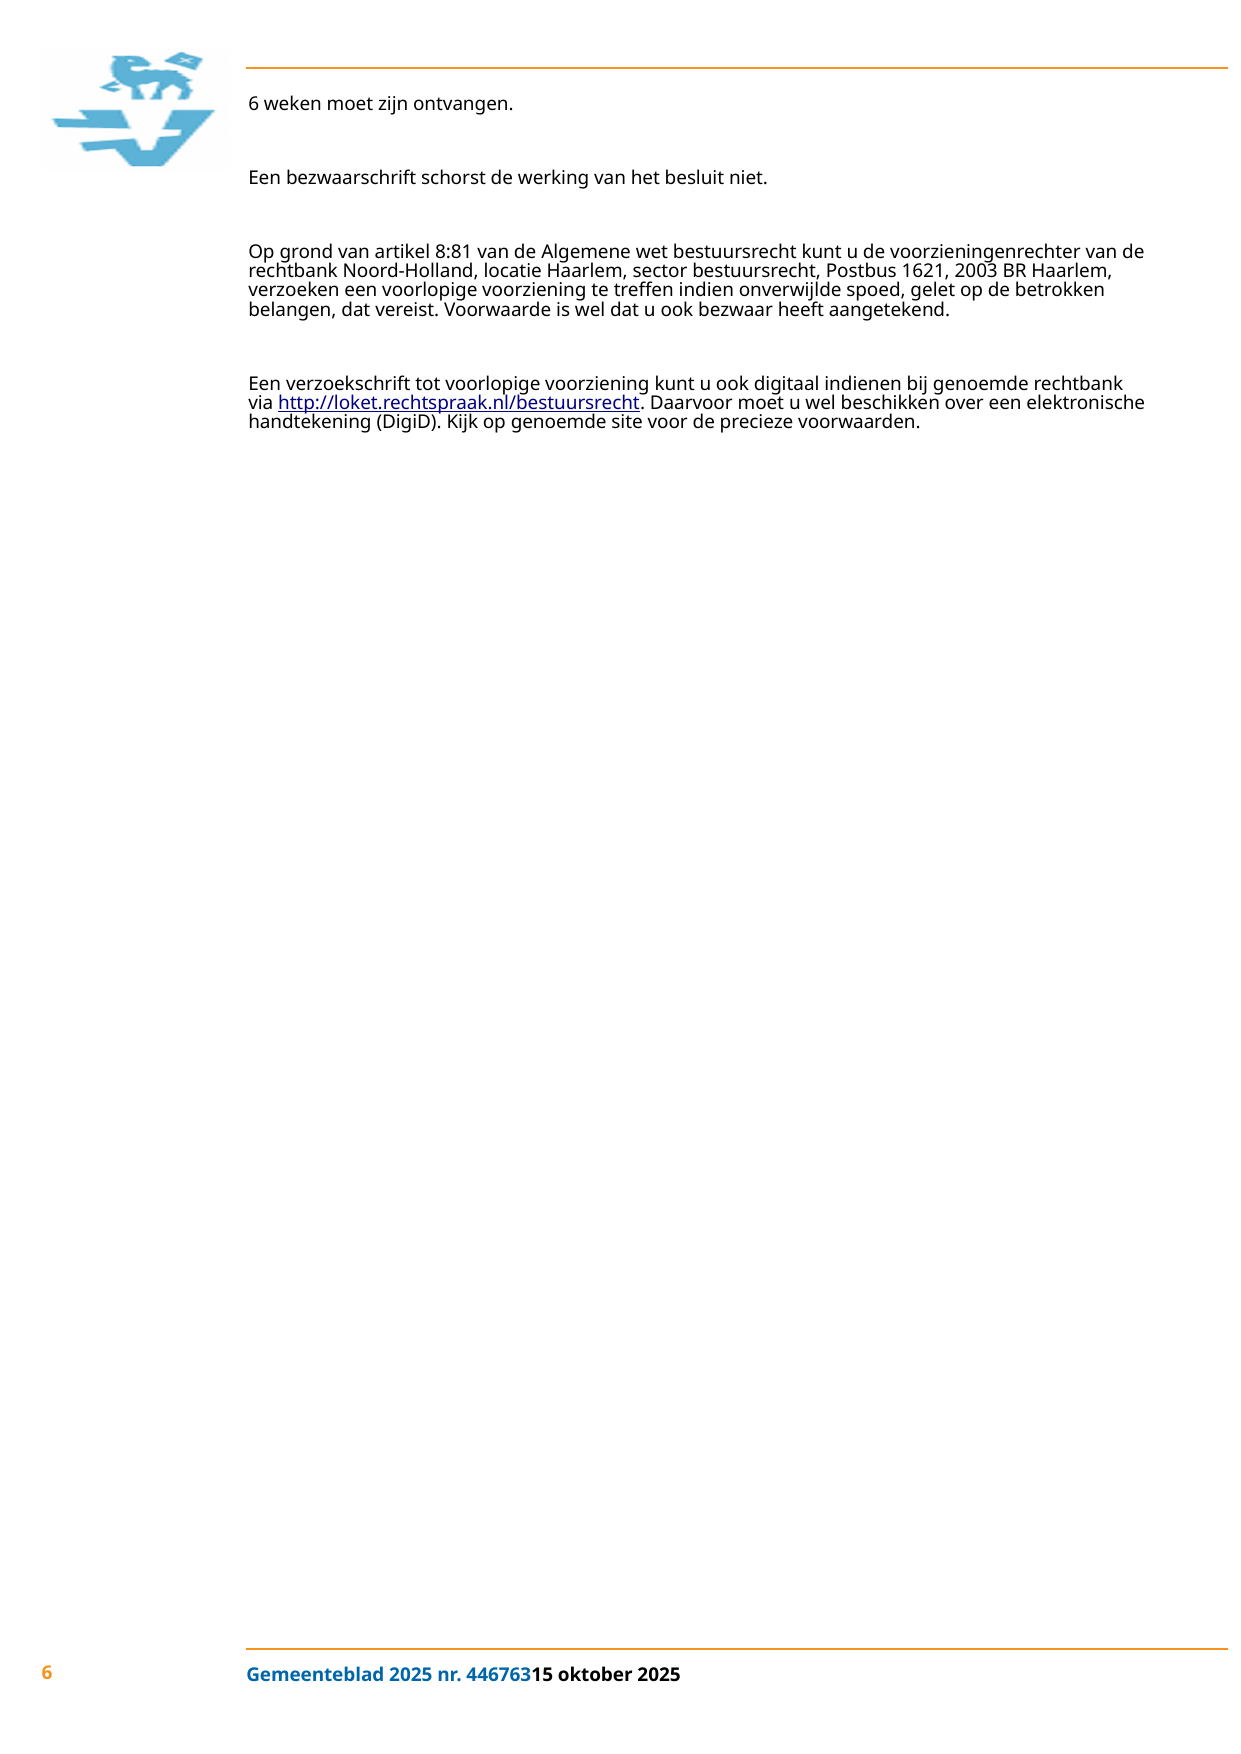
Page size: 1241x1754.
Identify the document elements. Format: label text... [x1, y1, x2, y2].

text Een verzoekschrift tot voorlopige voorziening kunt u ook digitaal indienen bij genoemde rechtbank via http://loket.rechtspraak.nl/bestuursrecht. Daarvoor moet u wel beschikken over een elektronische handtekening (DigiD). Kijk op genoemde site voor de precieze voorwaarden. [248, 374, 1152, 432]
picture [41, 47, 231, 172]
text Op grond van artikel 8:81 van de Algemene wet bestuursrecht kunt u de voorzieningenrechter van de rechtbank Noord-Holland, locatie Haarlem, sector bestuursrecht, Postbus 1621, 2003 BR Haarlem, verzoeken een voorlopige voorziening te treffen indien onverwijlde spoed, gelet op de betrokken belangen, dat vereist. Voorwaarde is wel dat u ook bezwaar heeft aangetekend. [248, 243, 1152, 320]
text Een bezwaarschrift schorst de werking van het besluit niet. [248, 169, 1152, 188]
text 6 weken moet zijn ontvangen. [248, 95, 1152, 114]
